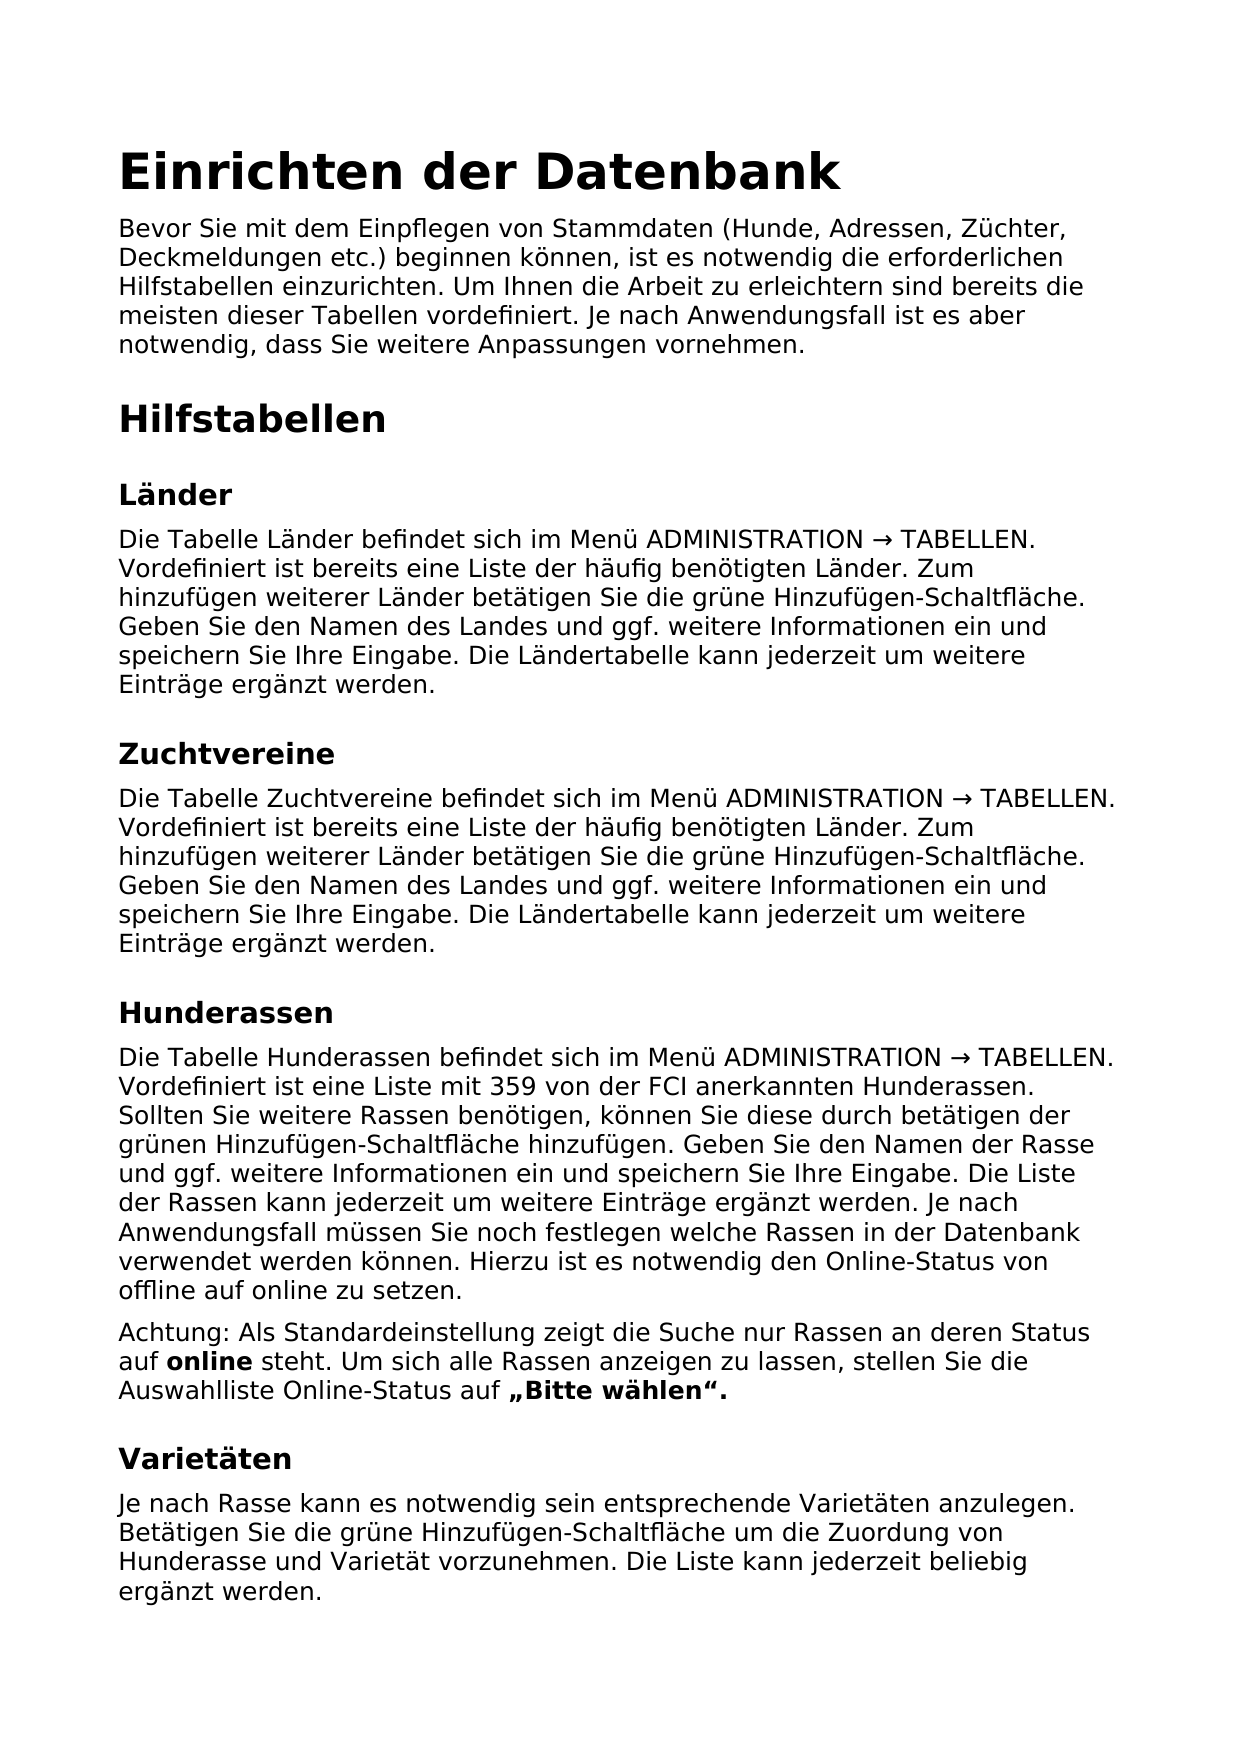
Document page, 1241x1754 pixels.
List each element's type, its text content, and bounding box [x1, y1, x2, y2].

subtitle Hilfstabellen [118, 397, 1122, 441]
subtitle Varietäten [118, 1443, 1122, 1477]
subtitle Einrichten der Datenbank [118, 143, 1122, 201]
subtitle Zuchtvereine [118, 737, 1122, 771]
subtitle Länder [118, 478, 1122, 512]
text Je nach Rasse kann es notwendig sein entsprechende Varietäten anzulegen. Betätigen Sie die grüne Hinzufügen-Schaltfläche um die Zuordung von Hunderasse und Varietät vorzunehmen. Die Liste kann jederzeit beliebig ergänzt werden. [118, 1489, 1122, 1606]
text Die Tabelle Zuchtvereine befindet sich im Menü ADMINISTRATION → TABELLEN. Vordefiniert ist bereits eine Liste der häufig benötigten Länder. Zum hinzufügen weiterer Länder betätigen Sie die grüne Hinzufügen-Schaltfläche. Geben Sie den Namen des Landes und ggf. weitere Informationen ein und speichern Sie Ihre Eingabe. Die Ländertabelle kann jederzeit um weitere Einträge ergänzt werden. [118, 784, 1122, 959]
subtitle Hunderassen [118, 996, 1122, 1030]
text Bevor Sie mit dem Einpflegen von Stammdaten (Hunde, Adressen, Züchter, Deckmeldungen etc.) beginnen können, ist es notwendig die erforderlichen Hilfstabellen einzurichten. Um Ihnen die Arbeit zu erleichtern sind bereits die meisten dieser Tabellen vordefiniert. Je nach Anwendungsfall ist es aber notwendig, dass Sie weitere Anpassungen vornehmen. [118, 214, 1122, 360]
text Achtung: Als Standardeinstellung zeigt die Suche nur Rassen an deren Status auf online steht. Um sich alle Rassen anzeigen zu lassen, stellen Sie die Auswahlliste Online-Status auf „Bitte wählen“. [118, 1318, 1122, 1405]
text Die Tabelle Länder befindet sich im Menü ADMINISTRATION → TABELLEN. Vordefiniert ist bereits eine Liste der häufig benötigten Länder. Zum hinzufügen weiterer Länder betätigen Sie die grüne Hinzufügen-Schaltfläche. Geben Sie den Namen des Landes und ggf. weitere Informationen ein und speichern Sie Ihre Eingabe. Die Ländertabelle kann jederzeit um weitere Einträge ergänzt werden. [118, 525, 1122, 700]
text Die Tabelle Hunderassen befindet sich im Menü ADMINISTRATION → TABELLEN. Vordefiniert ist eine Liste mit 359 von der FCI anerkannten Hunderassen. Sollten Sie weitere Rassen benötigen, können Sie diese durch betätigen der grünen Hinzufügen-Schaltfläche hinzufügen. Geben Sie den Namen der Rasse und ggf. weitere Informationen ein und speichern Sie Ihre Eingabe. Die Liste der Rassen kann jederzeit um weitere Einträge ergänzt werden. Je nach Anwendungsfall müssen Sie noch festlegen welche Rassen in der Datenbank verwendet werden können. Hierzu ist es notwendig den Online-Status von offline auf online zu setzen. [118, 1043, 1122, 1305]
